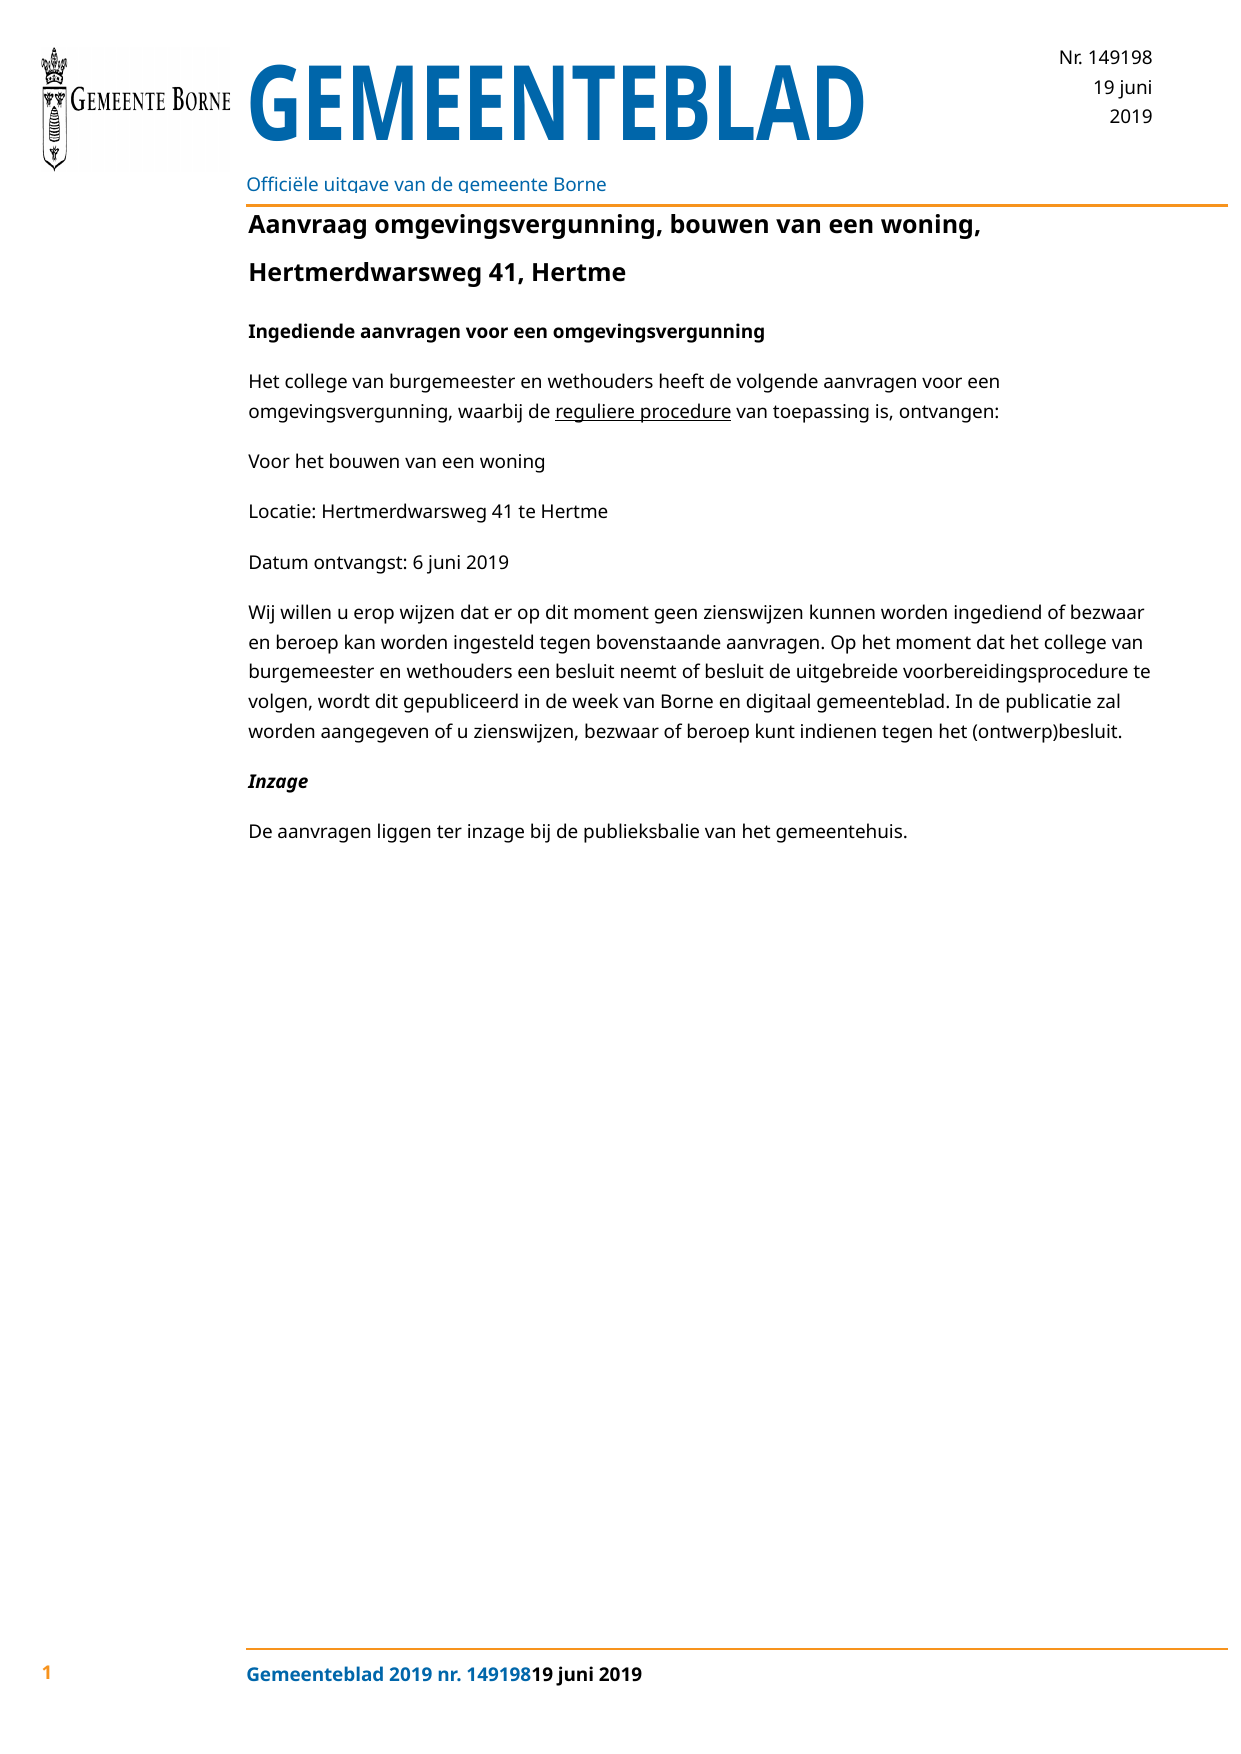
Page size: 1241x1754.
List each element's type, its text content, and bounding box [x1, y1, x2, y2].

text Ingediende aanvragen voor een omgevingsvergunning [248, 318, 1152, 344]
text Wij willen u erop wijzen dat er op dit moment geen zienswijzen kunnen worden ingediend of bezwaar en beroep kan worden ingesteld tegen bovenstaande aanvragen. Op het moment dat het college van burgemeester en wethouders een besluit neemt of besluit de uitgebreide voorbereidingsprocedure te volgen, wordt dit gepubliceerd in de week van Borne en digitaal gemeenteblad. In de publicatie zal worden aangegeven of u zienswijzen, bezwaar of beroep kunt indienen tegen het (ontwerp)besluit. [248, 599, 1152, 744]
text Het college van burgemeester en wethouders heeft de volgende aanvragen voor een omgevingsvergunning, waarbij de reguliere procedure van toepassing is, ontvangen: [248, 368, 1152, 424]
text Datum ontvangst: 6 juni 2019 [248, 549, 1152, 575]
text Voor het bouwen van een woning [248, 448, 1152, 474]
text Inzage [248, 768, 1152, 794]
text Aanvraag omgevingsvergunning, bouwen van een woning, Hertmerdwarsweg 41, Hertme [248, 207, 1152, 288]
picture [41, 47, 231, 172]
text De aanvragen liggen ter inzage bij de publieksbalie van het gemeentehuis. [248, 819, 1152, 844]
text Locatie: Hertmerdwarsweg 41 te Hertme [248, 499, 1152, 524]
